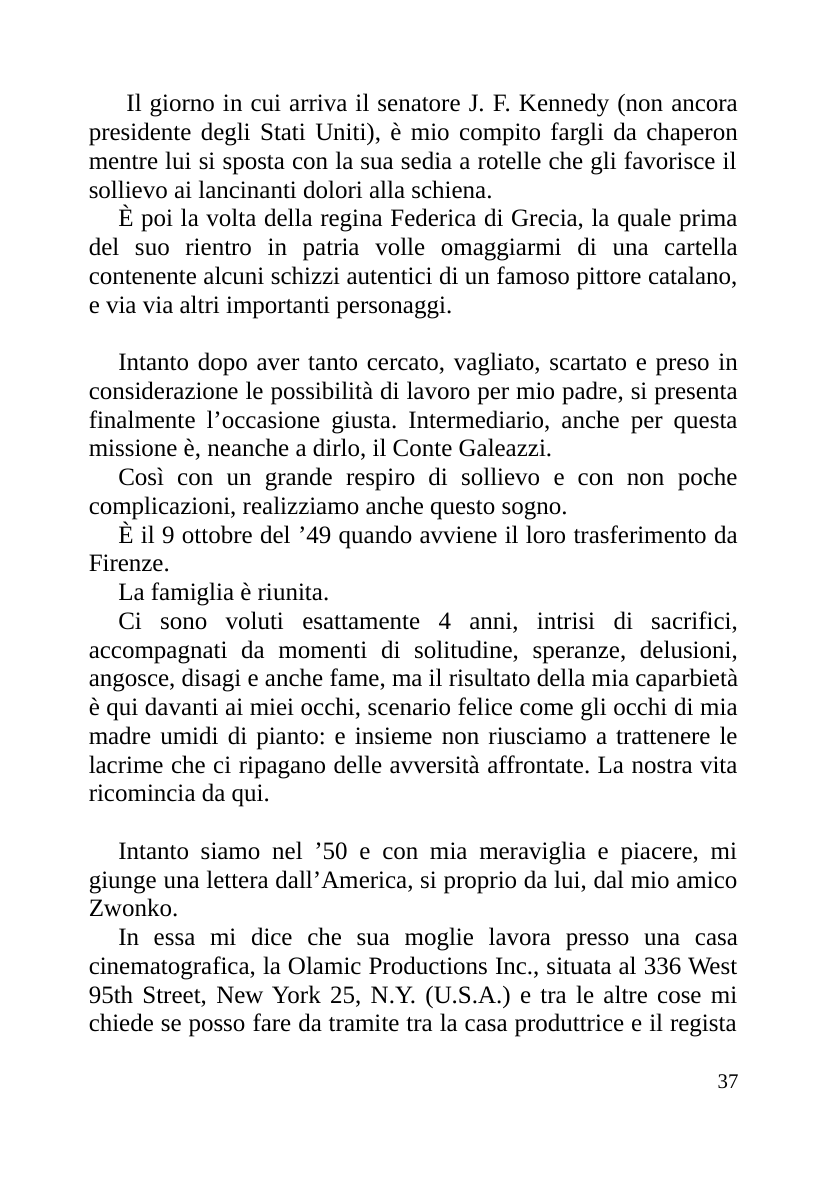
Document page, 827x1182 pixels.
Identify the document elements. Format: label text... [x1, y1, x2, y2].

text Così con un grande respiro di sollievo e con non poche complicazioni, realizziamo anche questo sogno. [88, 462, 738, 520]
text È poi la volta della regina Federica di Grecia, la quale prima del suo rientro in patria volle omaggiarmi di una cartella contenente alcuni schizzi autentici di un famoso pittore catalano, e via via altri importanti personaggi. [88, 203, 738, 318]
text Intanto dopo aver tanto cercato, vagliato, scartato e preso in considerazione le possibilità di lavoro per mio padre, si presenta finalmente l’occasione giusta. Intermediario, anche per questa missione è, neanche a dirlo, il Conte Galeazzi. [88, 347, 738, 462]
text Intanto siamo nel ’50 e con mia meraviglia e piacere, mi giunge una lettera dall’America, si proprio da lui, dal mio amico Zwonko. [88, 836, 738, 922]
text Il giorno in cui arriva il senatore J. F. Kennedy (non ancora presidente degli Stati Uniti), è mio compito fargli da chaperon mentre lui si sposta con la sua sedia a rotelle che gli favorisce il sollievo ai lancinanti dolori alla schiena. [88, 88, 738, 203]
text È il 9 ottobre del ’49 quando avviene il loro trasferimento da Firenze. [88, 520, 738, 577]
text Ci sono voluti esattamente 4 anni, intrisi di sacrifici, accompagnati da momenti di solitudine, speranze, delusioni, angosce, disagi e anche fame, ma il risultato della mia caparbietà è qui davanti ai miei occhi, scenario felice come gli occhi di mia madre umidi di pianto: e insieme non riusciamo a trattenere le lacrime che ci ripagano delle avversità affrontate. La nostra vita ricomincia da qui. [88, 606, 738, 807]
text In essa mi dice che sua moglie lavora presso una casa cinematografica, la Olamic Productions Inc., situata al 336 West 95th Street, New York 25, N.Y. (U.S.A.) e tra le altre cose mi chiede se posso fare da tramite tra la casa produttrice e il regista [88, 922, 738, 1037]
text La famiglia è riunita. [88, 577, 738, 606]
